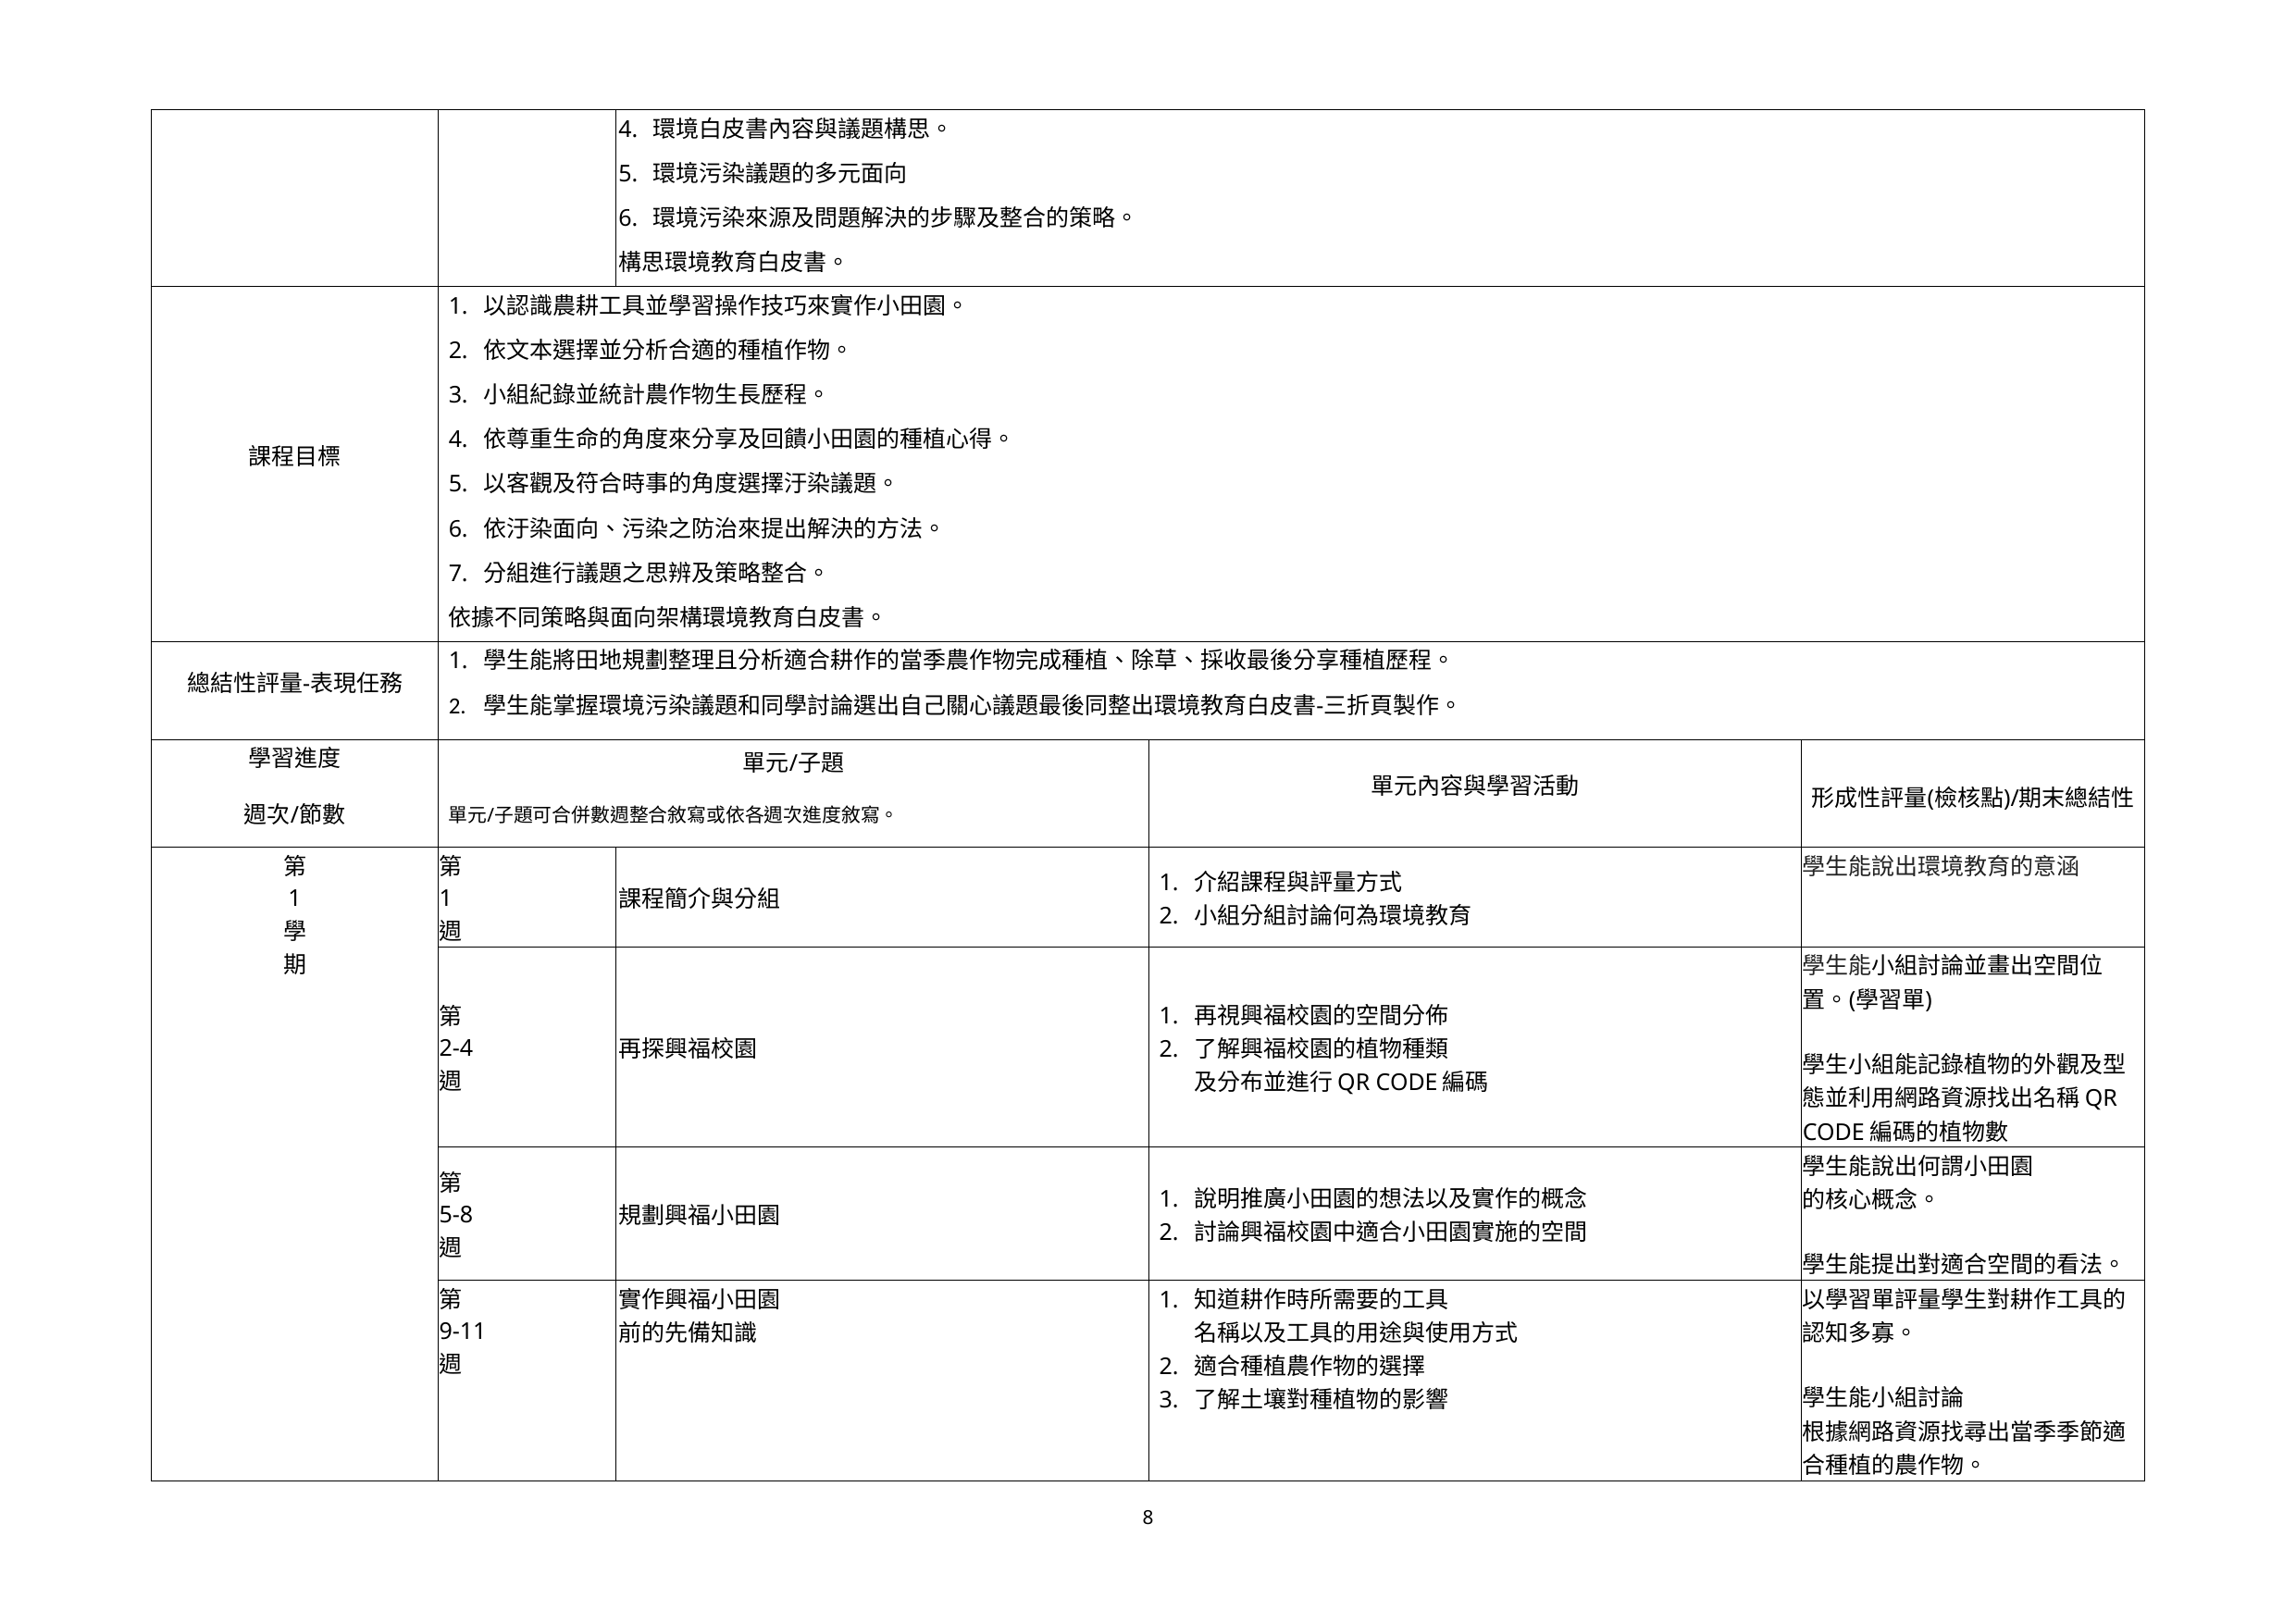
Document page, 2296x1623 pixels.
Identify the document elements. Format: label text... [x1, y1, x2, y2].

table_cell 學生能將田地規劃整理且分析適合耕作的當季農作物完成種植、除草、採收最後分享種植歷程。 學生能掌握環境污染議題和同學討論選出自己關心議題最後同整出環境教育白皮書-三折頁製作。 [439, 642, 2144, 739]
table_cell 學生能說出何謂小田園 的核心概念。 學生能提出對適合空間的看法。 [1802, 1147, 2144, 1280]
table_cell 第 1 學 期 [152, 848, 438, 1480]
table_cell 以學習單評量學生對耕作工具的認知多寡。 學生能小組討論 根據網路資源找尋出當季季節適合種植的農作物。 [1802, 1281, 2144, 1480]
table_cell 學生能小組討論並畫出空間位置。(學習單) 學生小組能記錄植物的外觀及型態並利用網路資源找出名稱QR CODE編碼的植物數 [1802, 948, 2144, 1146]
table_cell 小田園耕作的步驟及整理田地的技巧。 小田園農作物的挑選方法及參考文本。 農作物紀錄方式及生長數據統計方式。 環境白皮書內容與議題構思。 環境污染議題的多元面向 環境污染來源及問題解決的步驟及整合的策略。 構思環境教育白皮書。 [616, 110, 2144, 286]
table_cell 說明推廣小田園的想法以及實作的概念 討論興福校園中適合小田園實施的空間 [1149, 1147, 1801, 1280]
table_cell 再探興福校園 [616, 948, 1148, 1146]
table_cell 以認識農耕工具並學習操作技巧來實作小田園。 依文本選擇並分析合適的種植作物。 小組紀錄並統計農作物生長歷程。 依尊重生命的角度來分享及回饋小田園的種植心得。 以客觀及符合時事的角度選擇汙染議題。 依汙染面向、污染之防治來提出解決的方法。 分組進行議題之思辨及策略整合。 依據不同策略與面向架構環境教育白皮書。 [439, 287, 2144, 641]
table_cell 單元內容與學習活動 [1149, 740, 1801, 847]
table_cell 第 1 週 [439, 848, 615, 947]
table_cell 學生能說出環境教育的意涵 [1802, 848, 2144, 947]
table_cell 規劃興福小田園 [616, 1147, 1148, 1280]
table_cell 介紹課程與評量方式 小組分組討論何為環境教育 [1149, 848, 1801, 947]
table_cell 第 9-11 週 [439, 1281, 615, 1480]
table_cell 單元/子題 單元/子題可合併數週整合敘寫或依各週次進度敘寫。 [439, 740, 1148, 847]
table_cell [439, 110, 615, 286]
table_cell 形成性評量(檢核點)/期末總結性 [1802, 740, 2144, 847]
table_cell 課程目標 [152, 287, 438, 641]
table_cell 實作興福小田園 前的先備知識 [616, 1281, 1148, 1480]
table_cell 課程簡介與分組 [616, 848, 1148, 947]
table_cell 知道耕作時所需要的工具 名稱以及工具的用途與使用方式 適合種植農作物的選擇 了解土壤對種植物的影響 [1149, 1281, 1801, 1480]
table_cell 第 2-4 週 [439, 948, 615, 1146]
table_cell 學習進度 週次/節數 [152, 740, 438, 847]
table_cell 第 5-8 週 [439, 1147, 615, 1280]
table_cell 總結性評量-表現任務 [152, 642, 438, 739]
table_cell 再視興福校園的空間分佈 了解興福校園的植物種類 及分布並進行QR CODE編碼 [1149, 948, 1801, 1146]
